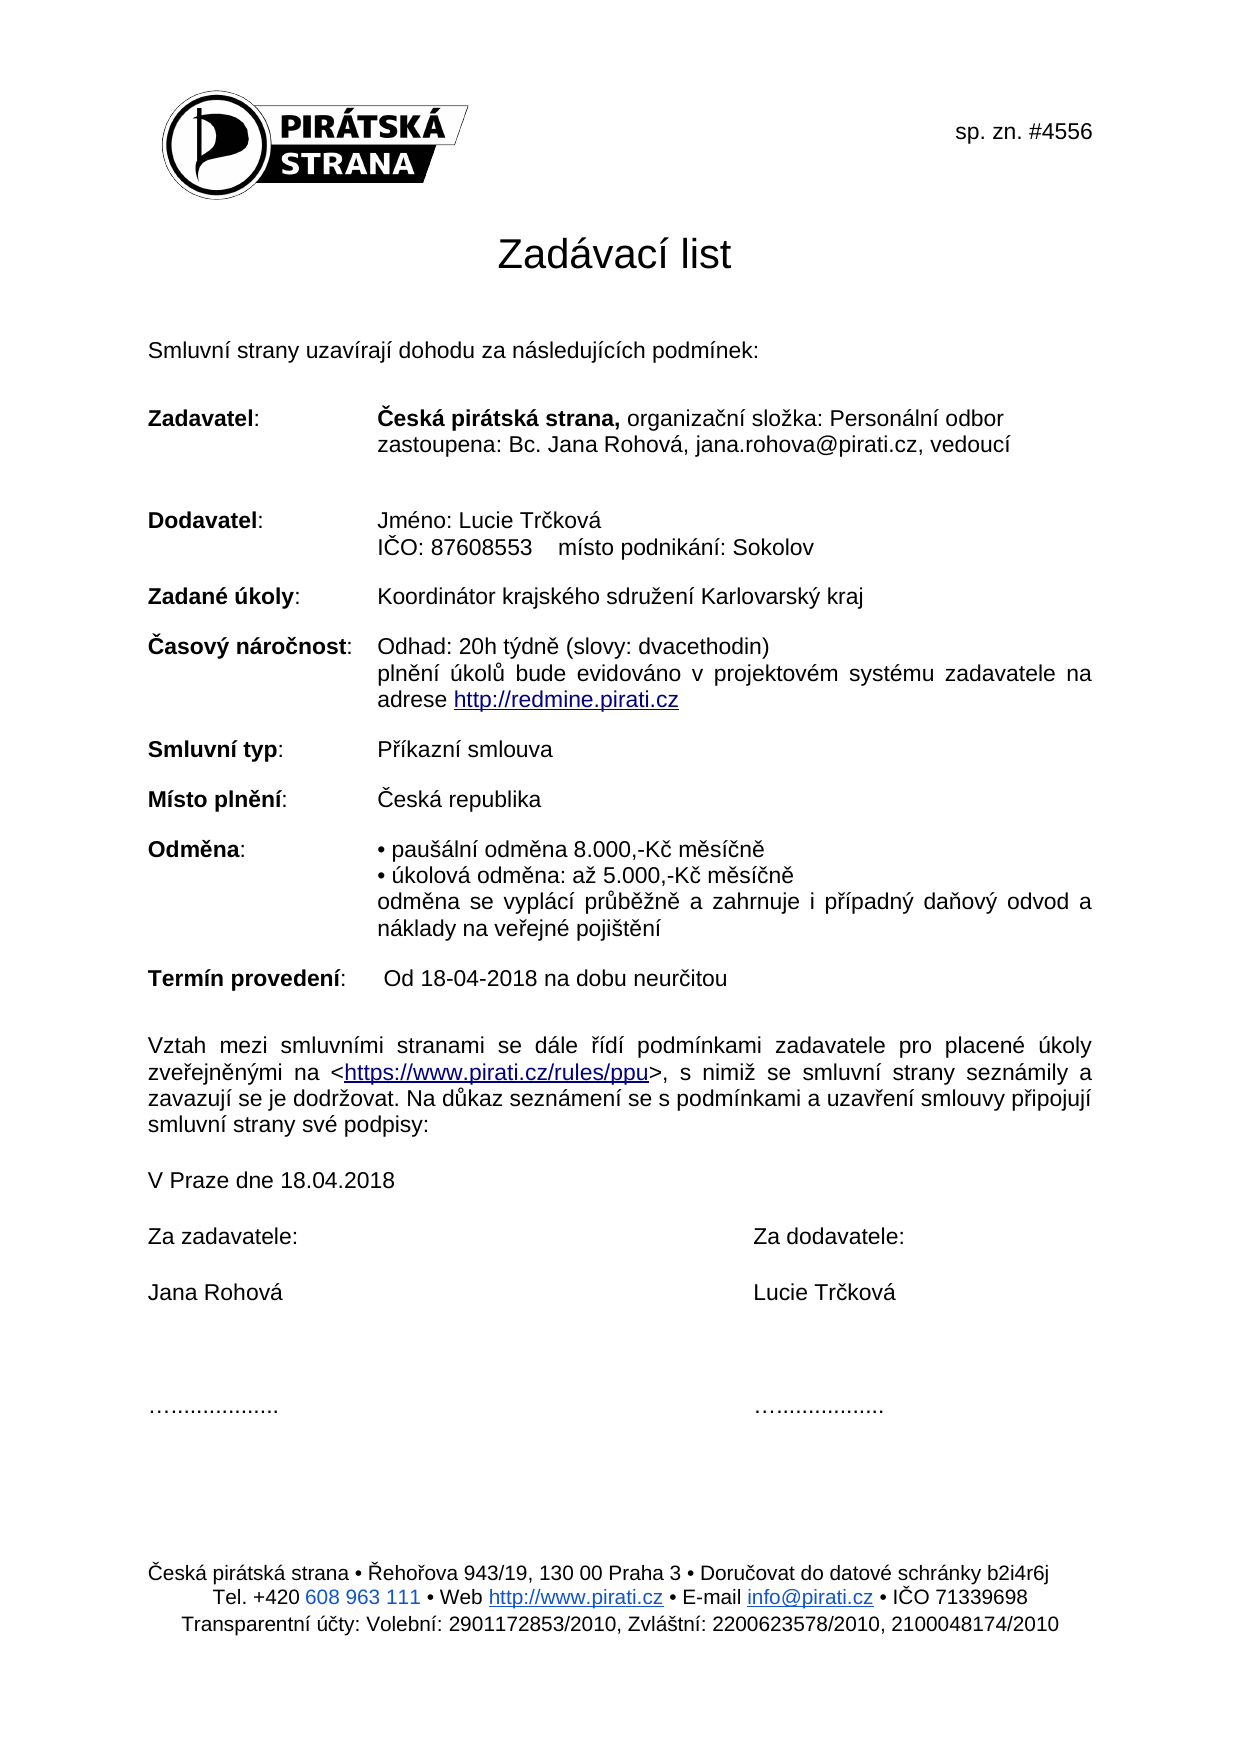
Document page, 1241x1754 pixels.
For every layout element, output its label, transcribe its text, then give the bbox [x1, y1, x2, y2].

text Jana Rohová Lucie Trčková [148, 1279, 1093, 1305]
table_cell Časový náročnost: [148, 621, 377, 724]
table_cell Zadané úkoly: [148, 572, 377, 621]
table_cell Jméno: Lucie Trčková IČO: 87608553 místo podnikání: Sokolov [377, 495, 1093, 572]
table_cell Odměna: [148, 824, 377, 953]
table_cell Místo plnění: [148, 774, 377, 824]
text Vztah mezi smluvními stranami se dále řídí podmínkami zadavatele pro placené úkoly zveřejněnými na <https://www.pirati.cz/rules/ppu>, s nimiž se smluvní strany seznámily a zavazují se je dodržovat. Na důkaz seznámení se s podmínkami a uzavření smlouvy připojují smluvní strany své podpisy: [148, 1032, 1093, 1138]
table_cell Smluvní typ: [148, 724, 377, 774]
text sp. zn. #4556 [483, 118, 1093, 144]
picture [147, 75, 483, 214]
table_cell Česká republika [377, 774, 1093, 824]
table_cell Termín provedení: [148, 953, 377, 1003]
text Za zadavatele: Za dodavatele: [148, 1223, 1093, 1249]
table_cell Příkazní smlouva [377, 724, 1093, 774]
table_header Česká pirátská strana, organizační složka: Personální odbor zastoupena: Bc. Jana Rohová, jana.rohova@pirati.cz, vedoucí [377, 393, 1093, 495]
table_cell Dodavatel: [148, 495, 377, 572]
text Smluvní strany uzavírají dohodu za následujících podmínek: [148, 337, 1093, 363]
table_cell Od 18-04-2018 na dobu neurčitou [377, 953, 1093, 1003]
table_cell Odhad: 20h týdně (slovy: dvacethodin) plnění úkolů bude evidováno v projektovém systému zadavatele na adrese http://redmine.pirati.cz [377, 621, 1093, 724]
text V Praze dne 18.04.2018 [148, 1167, 1093, 1193]
subtitle Zadávací list [148, 230, 1093, 278]
table_header Zadavatel: [148, 393, 377, 495]
table_cell • paušální odměna 8.000,-Kč měsíčně • úkolová odměna: až 5.000,-Kč měsíčně odměna se vyplácí průběžně a zahrnuje i případný daňový odvod a náklady na veřejné pojištění [377, 824, 1093, 953]
table_cell Koordinátor krajského sdružení Karlovarský kraj [377, 572, 1093, 621]
text …................. …................. [148, 1392, 1093, 1418]
